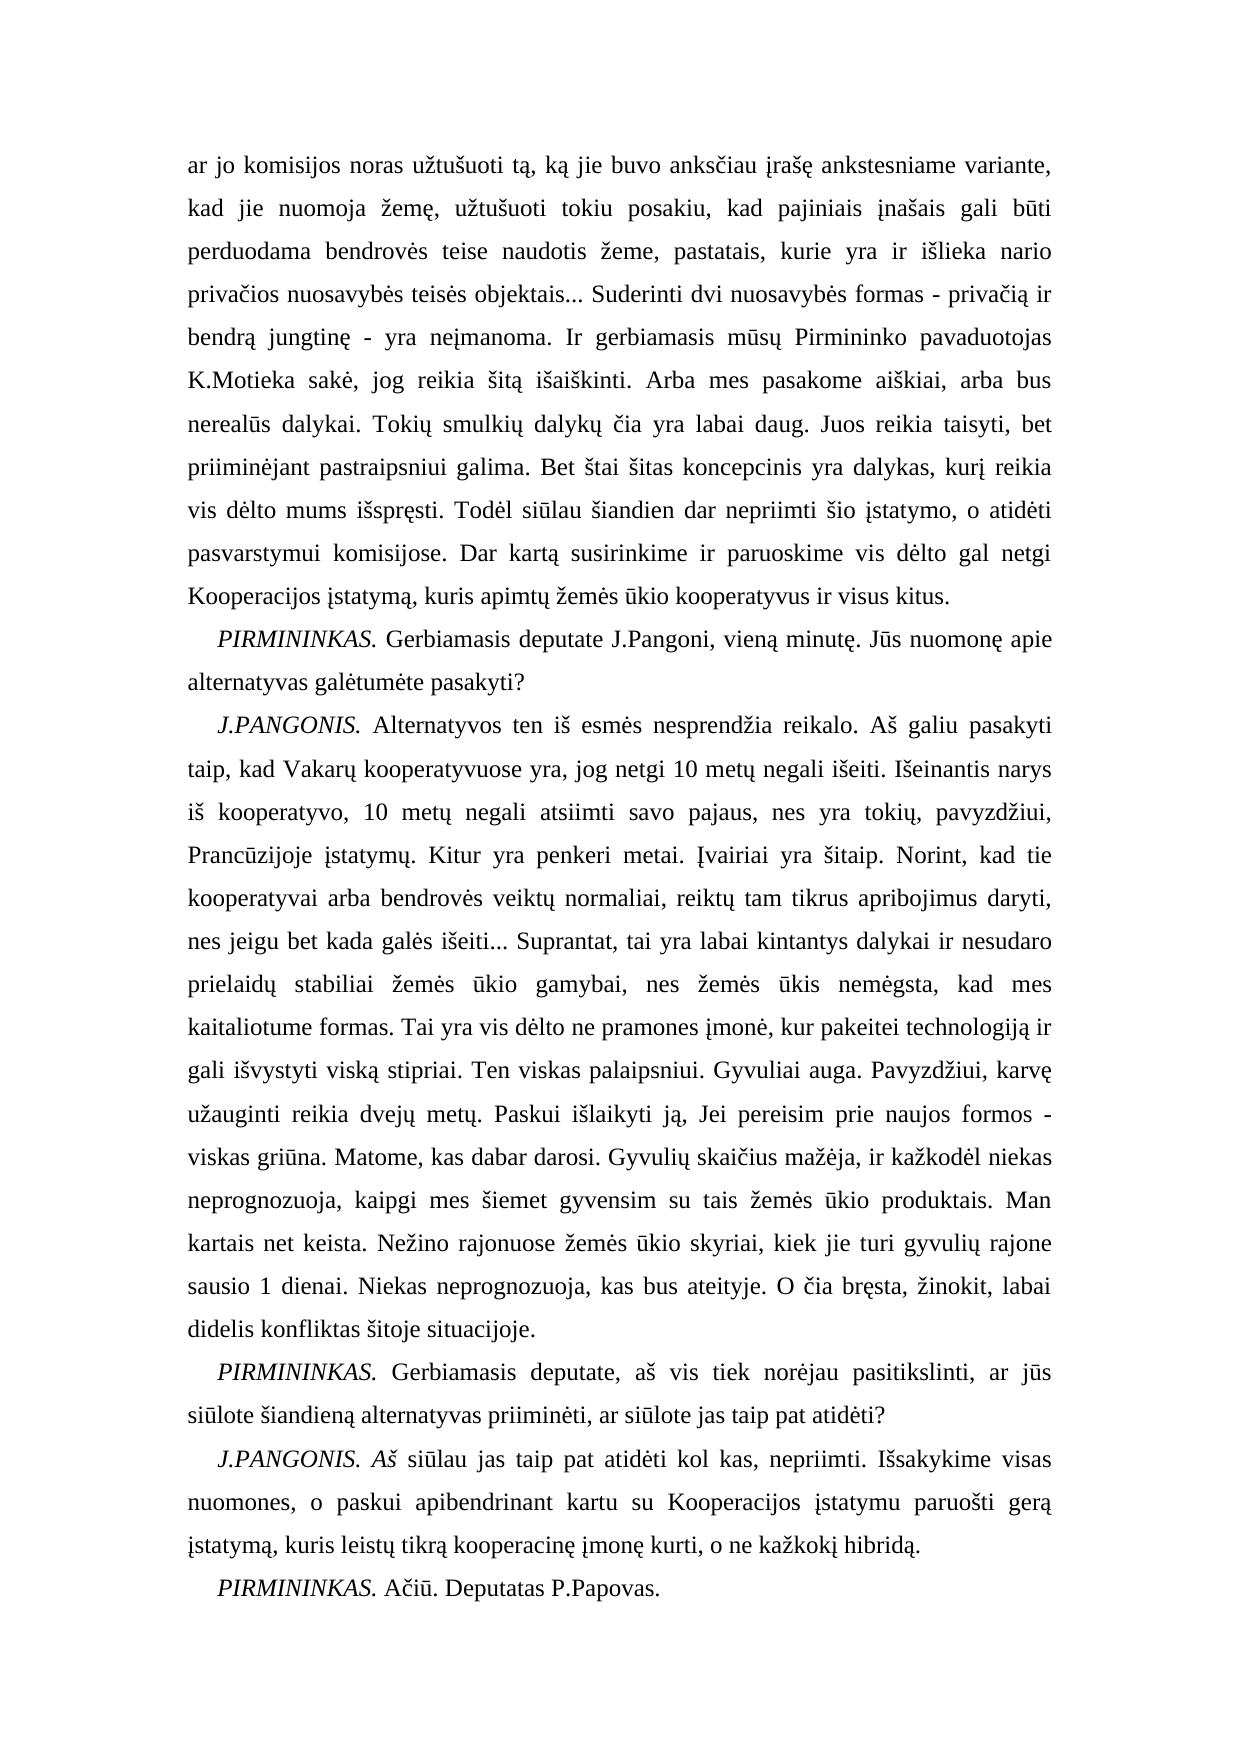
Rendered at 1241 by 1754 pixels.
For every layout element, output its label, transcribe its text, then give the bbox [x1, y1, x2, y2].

text J.PANGONIS. Aš siūlau jas taip pat atidėti kol kas, nepriimti. Išsakykime visas nuomones, o paskui apibendrinant kartu su Kooperacijos įstatymu paruošti gerą įstatymą, kuris leistų tikrą kooperacinę įmonę kurti, o ne kažkokį hibridą. [187, 1444, 1053, 1559]
text PIRMININKAS. Gerbiamasis deputate, aš vis tiek norėjau pasitikslinti, ar jūs siūlote šiandieną alternatyvas priiminėti, ar siūlote jas taip pat atidėti? [187, 1357, 1053, 1429]
text ar jo komisijos noras užtušuoti tą, ką jie buvo anksčiau įrašę ankstesniame variante, kad jie nuomoja žemę, užtušuoti tokiu posakiu, kad pajiniais įnašais gali būti perduodama bendrovės teise naudotis žeme, pastatais, kurie yra ir išlieka nario privačios nuosavybės teisės objektais... Suderinti dvi nuosavybės formas - privačią ir bendrą jungtinę - yra neįmanoma. Ir gerbiamasis mūsų Pirmininko pavaduotojas K.Motieka sakė, jog reikia šitą išaiškinti. Arba mes pasakome aiškiai, arba bus nerealūs dalykai. Tokių smulkių dalykų čia yra labai daug. Juos reikia taisyti, bet priiminėjant pastraipsniui galima. Bet štai šitas koncepcinis yra dalykas, kurį reikia vis dėlto mums išspręsti. Todėl siūlau šiandien dar nepriimti šio įstatymo, o atidėti pasvarstymui komisijose. Dar kartą susirinkime ir paruoskime vis dėlto gal netgi Kooperacijos įstatymą, kuris apimtų žemės ūkio kooperatyvus ir visus kitus. [187, 150, 1053, 610]
text PIRMININKAS. Ačiū. Deputatas P.Papovas. [187, 1573, 1053, 1602]
text PIRMININKAS. Gerbiamasis deputate J.Pangoni, vieną minutę. Jūs nuomonę apie alternatyvas galėtumėte pasakyti? [187, 624, 1053, 696]
text J.PANGONIS. Alternatyvos ten iš esmės nesprendžia reikalo. Aš galiu pasakyti taip, kad Vakarų kooperatyvuose yra, jog netgi 10 metų negali išeiti. Išeinantis narys iš kooperatyvo, 10 metų negali atsiimti savo pajaus, nes yra tokių, pavyzdžiui, Prancūzijoje įstatymų. Kitur yra penkeri metai. Įvairiai yra šitaip. Norint, kad tie kooperatyvai arba bendrovės veiktų normaliai, reiktų tam tikrus apribojimus daryti, nes jeigu bet kada galės išeiti... Suprantat, tai yra labai kintantys dalykai ir nesudaro prielaidų stabiliai žemės ūkio gamybai, nes žemės ūkis nemėgsta, kad mes kaitaliotume formas. Tai yra vis dėlto ne pramones įmonė, kur pakeitei technologiją ir gali išvystyti viską stipriai. Ten viskas palaipsniui. Gyvuliai auga. Pavyzdžiui, karvę užauginti reikia dvejų metų. Paskui išlaikyti ją, Jei pereisim prie naujos formos - viskas griūna. Matome, kas dabar darosi. Gyvulių skaičius mažėja, ir kažkodėl niekas neprognozuoja, kaipgi mes šiemet gyvensim su tais žemės ūkio produktais. Man kartais net keista. Nežino rajonuose žemės ūkio skyriai, kiek jie turi gyvulių rajone sausio 1 dienai. Niekas neprognozuoja, kas bus ateityje. O čia bręsta, žinokit, labai didelis konfliktas šitoje situacijoje. [187, 711, 1053, 1343]
